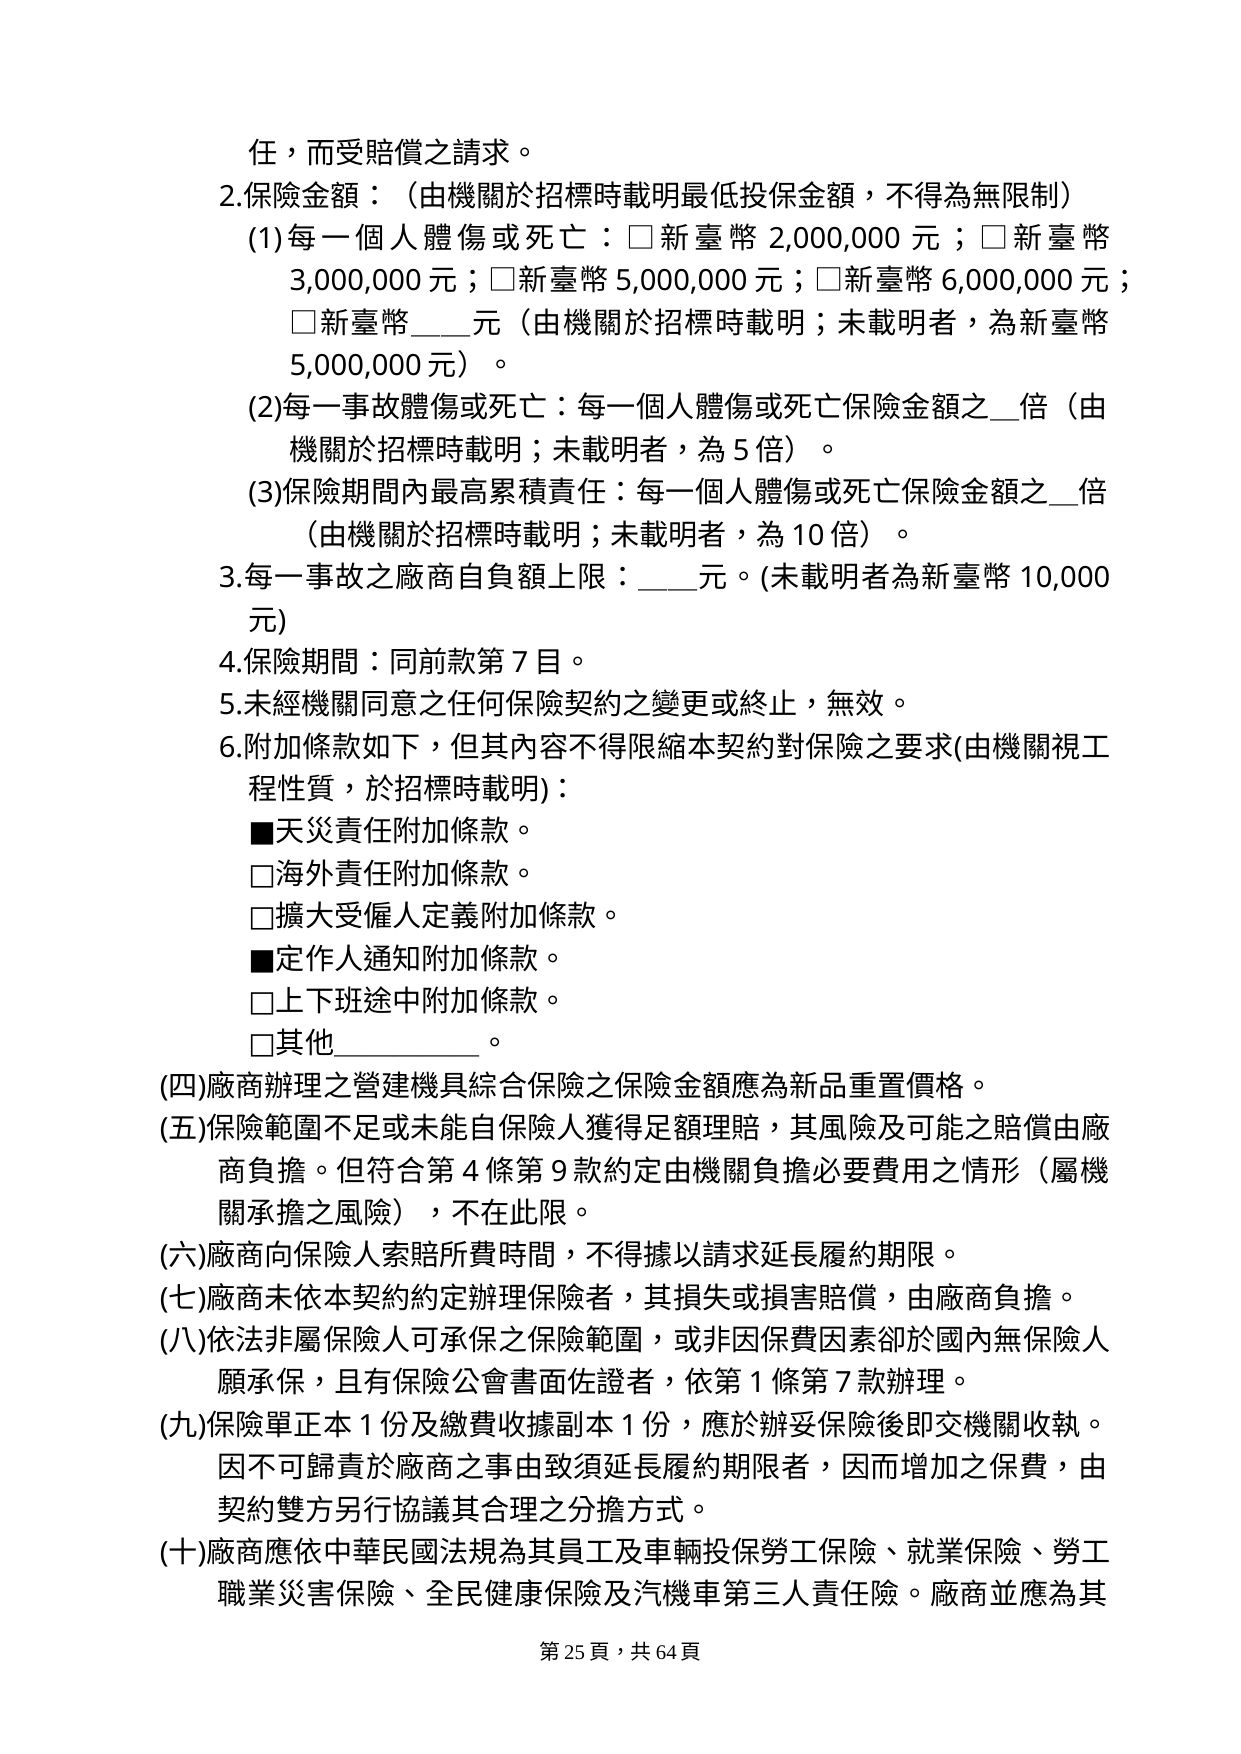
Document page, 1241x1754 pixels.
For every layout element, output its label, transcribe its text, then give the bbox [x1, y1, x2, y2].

text (四)廠商辦理之營建機具綜合保險之保險金額應為新品重置價格。 [159, 1062, 1110, 1105]
text ■天災責任附加條款。 [248, 808, 1110, 850]
text (七)廠商未依本契約約定辦理保險者，其損失或損害賠償，由廠商負擔。 [159, 1274, 1110, 1317]
text □其他＿＿＿＿＿。 [248, 1020, 1110, 1062]
text □上下班途中附加條款。 [248, 978, 1110, 1020]
text (1)每一個人體傷或死亡：□新臺幣2,000,000元；□新臺幣3,000,000元；□新臺幣5,000,000元；□新臺幣6,000,000元；□新臺幣＿＿元（由機關於招標時載明；未載明者，為新臺幣5,000,000元）。 [248, 214, 1110, 384]
text (2)每一事故體傷或死亡：每一個人體傷或死亡保險金額之＿倍（由機關於招標時載明；未載明者，為5倍）。 [248, 384, 1110, 469]
text 3.每一事故之廠商自負額上限：＿＿元。(未載明者為新臺幣10,000元) [218, 554, 1110, 638]
text (3)保險期間內最高累積責任：每一個人體傷或死亡保險金額之＿倍（由機關於招標時載明；未載明者，為10倍）。 [248, 469, 1110, 554]
text 2.保險金額：（由機關於招標時載明最低投保金額，不得為無限制） [218, 172, 1110, 214]
text 5.未經機關同意之任何保險契約之變更或終止，無效。 [218, 681, 1110, 723]
text □海外責任附加條款。 [248, 850, 1110, 893]
text 4.保險期間：同前款第7目。 [218, 638, 1110, 681]
text (八)依法非屬保險人可承保之保險範圍，或非因保費因素卻於國內無保險人願承保，且有保險公會書面佐證者，依第1條第7款辦理。 [159, 1317, 1110, 1401]
text 6.附加條款如下，但其內容不得限縮本契約對保險之要求(由機關視工程性質，於招標時載明)： [218, 723, 1110, 808]
text (十)廠商應依中華民國法規為其員工及車輛投保勞工保險、就業保險、勞工職業災害保險、全民健康保險及汽機車第三人責任險。廠商並應為其屬勞工保險條例、勞工職業災害保險及保護法所定應參加或得參加勞工保險、勞工職業災害保險對象之員工投保；其員工非屬前開對象者，始得以其他商業保險代之。 [159, 1528, 1110, 1613]
text (五)保險範圍不足或未能自保險人獲得足額理賠，其風險及可能之賠償由廠商負擔。但符合第4條第9款約定由機關負擔必要費用之情形（屬機關承擔之風險），不在此限。 [159, 1105, 1110, 1232]
text 任，而受賠償之請求。 [218, 130, 1110, 172]
text ■定作人通知附加條款。 [248, 935, 1110, 978]
text (六)廠商向保險人索賠所費時間，不得據以請求延長履約期限。 [159, 1232, 1110, 1274]
text (九)保險單正本1份及繳費收據副本1份，應於辦妥保險後即交機關收執。因不可歸責於廠商之事由致須延長履約期限者，因而增加之保費，由契約雙方另行協議其合理之分擔方式。 [159, 1401, 1110, 1528]
text □擴大受僱人定義附加條款。 [248, 893, 1110, 935]
